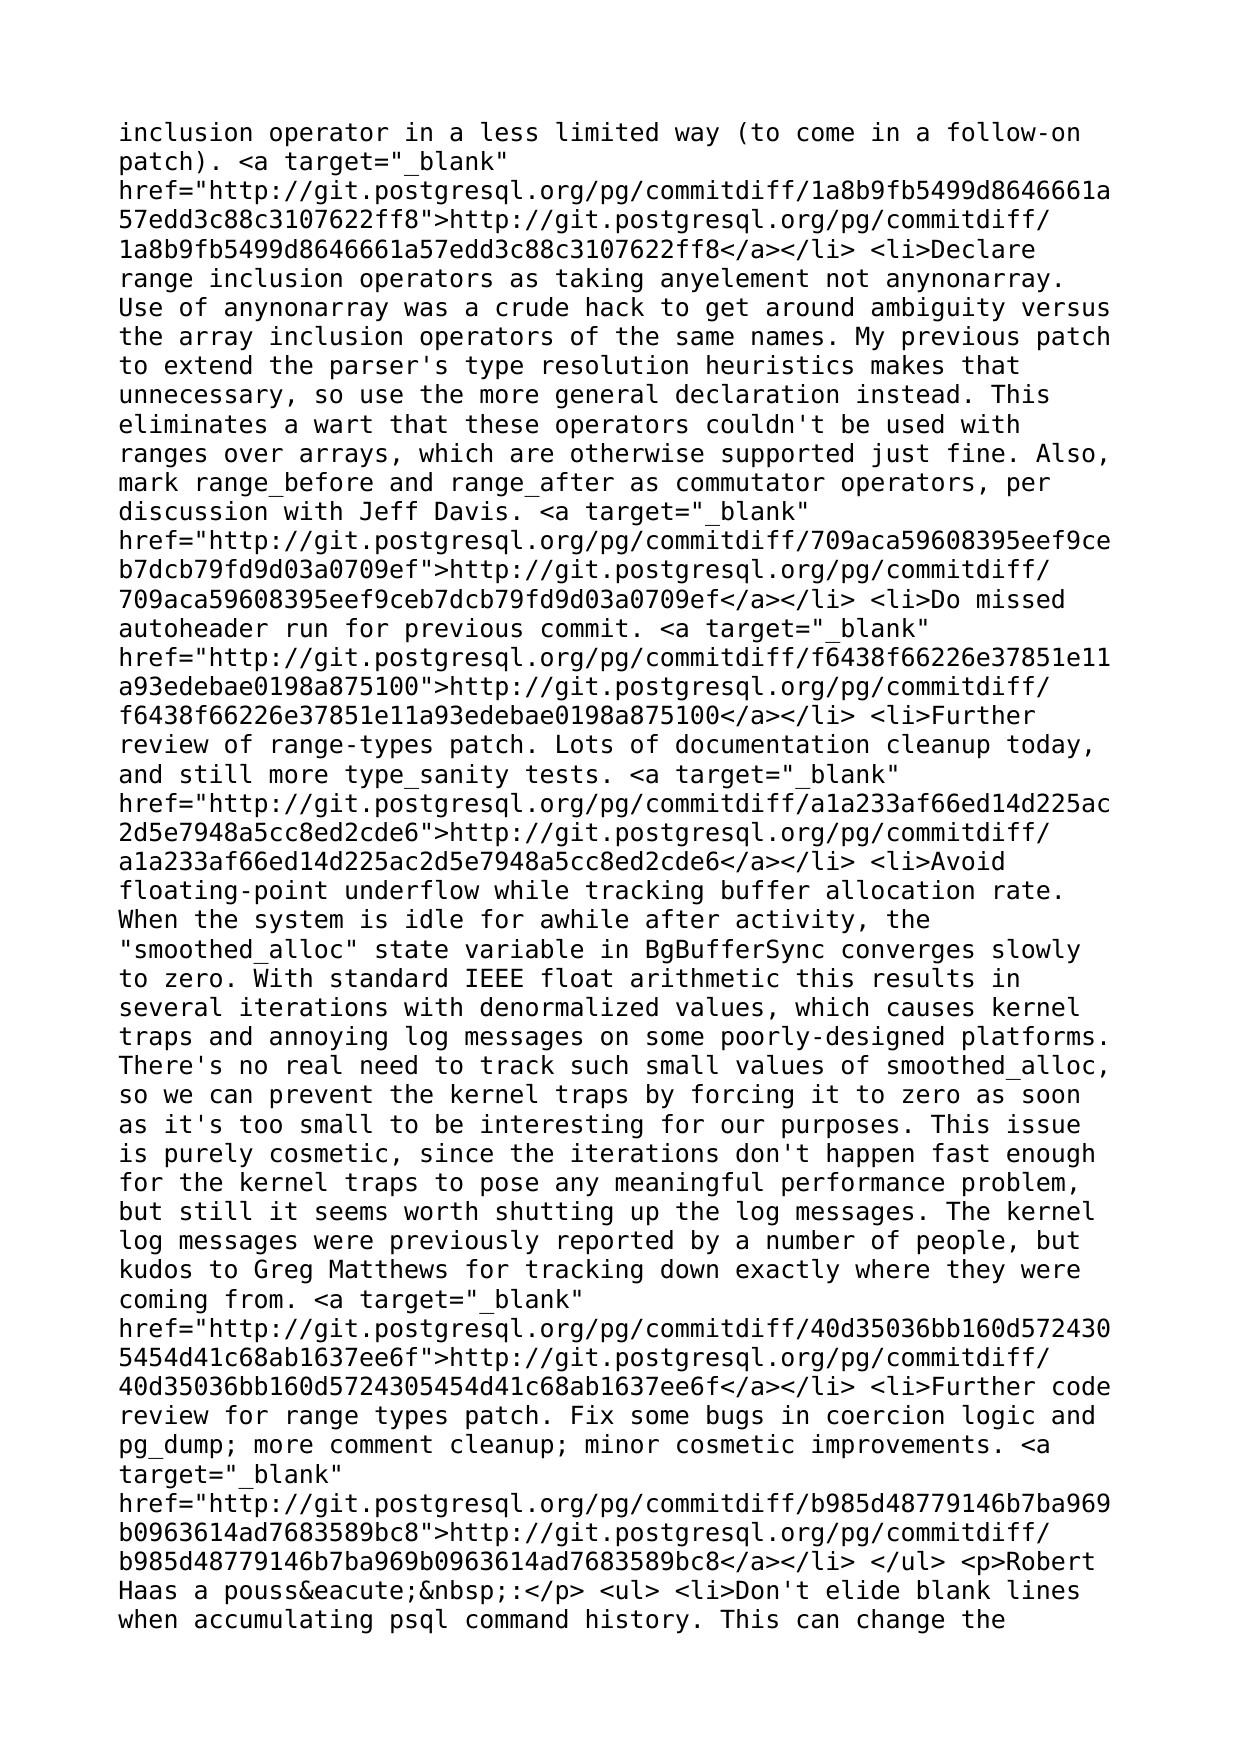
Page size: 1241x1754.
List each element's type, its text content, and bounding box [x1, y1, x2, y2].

text inclusion operator in a less limited way (to come in a follow-on patch). <a target="_blank" href="http://git.postgresql.org/pg/commitdiff/1a8b9fb5499d8646661a57edd3c88c3107622ff8">http://git.postgresql.org/pg/commitdiff/1a8b9fb5499d8646661a57edd3c88c3107622ff8</a></li> <li>Declare range inclusion operators as taking anyelement not anynonarray. Use of anynonarray was a crude hack to get around ambiguity versus the array inclusion operators of the same names. My previous patch to extend the parser's type resolution heuristics makes that unnecessary, so use the more general declaration instead. This eliminates a wart that these operators couldn't be used with ranges over arrays, which are otherwise supported just fine. Also, mark range_before and range_after as commutator operators, per discussion with Jeff Davis. <a target="_blank" href="http://git.postgresql.org/pg/commitdiff/709aca59608395eef9ceb7dcb79fd9d03a0709ef">http://git.postgresql.org/pg/commitdiff/709aca59608395eef9ceb7dcb79fd9d03a0709ef</a></li> <li>Do missed autoheader run for previous commit. <a target="_blank" href="http://git.postgresql.org/pg/commitdiff/f6438f66226e37851e11a93edebae0198a875100">http://git.postgresql.org/pg/commitdiff/f6438f66226e37851e11a93edebae0198a875100</a></li> <li>Further review of range-types patch. Lots of documentation cleanup today, and still more type_sanity tests. <a target="_blank" href="http://git.postgresql.org/pg/commitdiff/a1a233af66ed14d225ac2d5e7948a5cc8ed2cde6">http://git.postgresql.org/pg/commitdiff/a1a233af66ed14d225ac2d5e7948a5cc8ed2cde6</a></li> <li>Avoid floating-point underflow while tracking buffer allocation rate. When the system is idle for awhile after activity, the "smoothed_alloc" state variable in BgBufferSync converges slowly to zero. With standard IEEE float arithmetic this results in several iterations with denormalized values, which causes kernel traps and annoying log messages on some poorly-designed platforms. There's no real need to track such small values of smoothed_alloc, so we can prevent the kernel traps by forcing it to zero as soon as it's too small to be interesting for our purposes. This issue is purely cosmetic, since the iterations don't happen fast enough for the kernel traps to pose any meaningful performance problem, but still it seems worth shutting up the log messages. The kernel log messages were previously reported by a number of people, but kudos to Greg Matthews for tracking down exactly where they were coming from. <a target="_blank" href="http://git.postgresql.org/pg/commitdiff/40d35036bb160d5724305454d41c68ab1637ee6f">http://git.postgresql.org/pg/commitdiff/40d35036bb160d5724305454d41c68ab1637ee6f</a></li> <li>Further code review for range types patch. Fix some bugs in coercion logic and pg_dump; more comment cleanup; minor cosmetic improvements. <a target="_blank" href="http://git.postgresql.org/pg/commitdiff/b985d48779146b7ba969b0963614ad7683589bc8">http://git.postgresql.org/pg/commitdiff/b985d48779146b7ba969b0963614ad7683589bc8</a></li> </ul> <p>Robert Haas a pouss&eacute;&nbsp;:</p> <ul> <li>Don't elide blank lines when accumulating psql command history. This can change the [118, 118, 1122, 1635]
